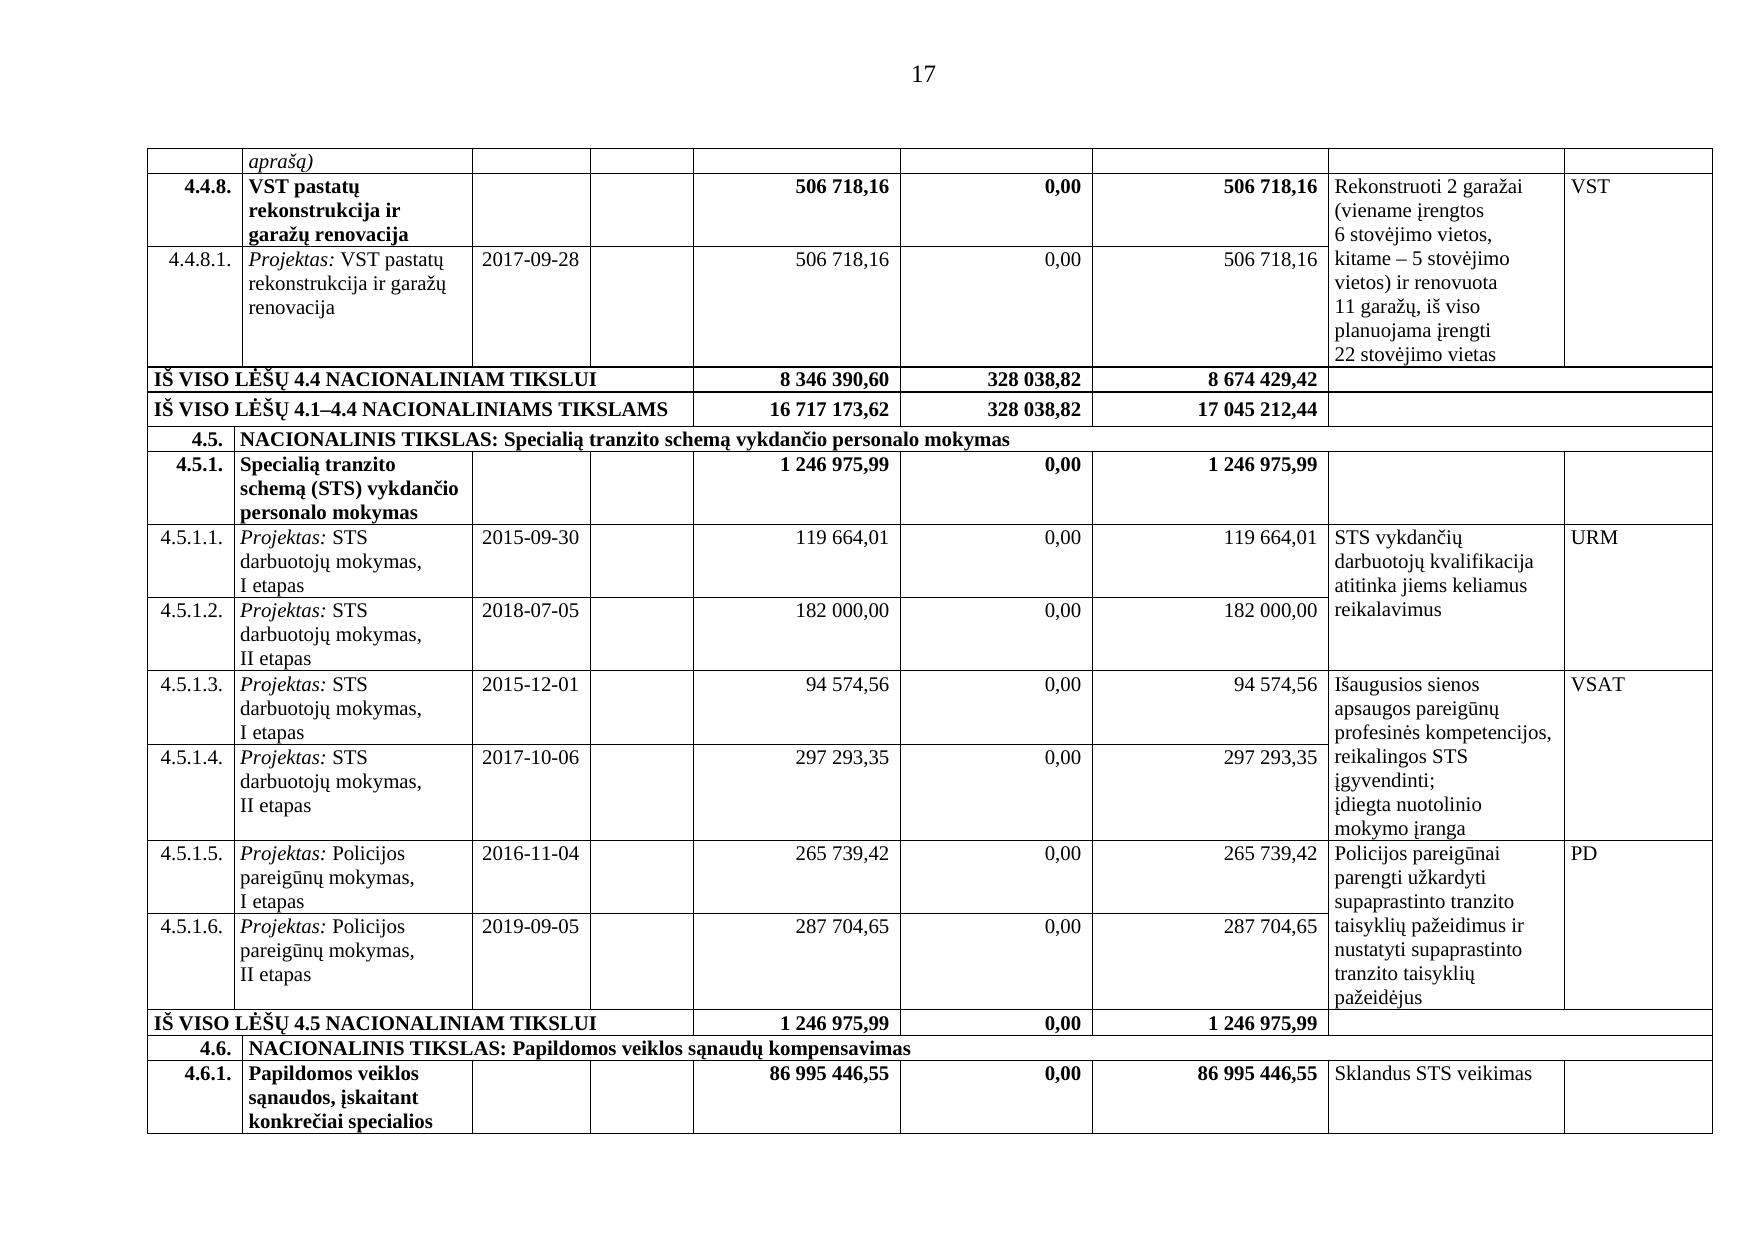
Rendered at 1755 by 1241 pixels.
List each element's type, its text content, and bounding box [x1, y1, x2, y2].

table_cell [591, 841, 693, 913]
table_cell [1565, 1061, 1712, 1133]
table_cell 4.5.1.6. [148, 914, 234, 1009]
table_cell 4.4.8. [148, 174, 242, 246]
table_cell 328 038,82 [901, 368, 1092, 391]
table_cell [1329, 1010, 1712, 1034]
table_cell [1565, 452, 1712, 524]
table_cell 2019-09-05 [473, 914, 590, 1009]
table_cell [473, 1061, 590, 1133]
table_cell [591, 149, 693, 173]
table_cell Projektas: STS darbuotojų mokymas, I etapas [235, 525, 472, 597]
table_cell 4.5.1.1. [148, 525, 234, 597]
table_cell 119 664,01 [694, 525, 900, 597]
table_cell 2015-12-01 [473, 671, 590, 744]
table_cell 0,00 [901, 1010, 1092, 1034]
table_cell 265 739,42 [1093, 841, 1328, 913]
table_cell 0,00 [901, 914, 1092, 1009]
table_cell 506 718,16 [1093, 247, 1328, 366]
table_cell 0,00 [901, 671, 1092, 744]
table_cell 506 718,16 [694, 174, 900, 246]
table_cell 1 246 975,99 [1093, 1010, 1328, 1034]
table_cell 2015-09-30 [473, 525, 590, 597]
table_cell IŠ VISO LĖŠŲ 4.4 NACIONALINIAM TIKSLUI [148, 368, 693, 391]
table_cell 0,00 [901, 598, 1092, 670]
table_cell IŠ VISO LĖŠŲ 4.1–4.4 NACIONALINIAMS TIKSLAMS [148, 393, 693, 426]
table_cell [591, 598, 693, 670]
table_cell 287 704,65 [694, 914, 900, 1009]
table_cell Projektas: STS darbuotojų mokymas, I etapas [235, 671, 472, 744]
table_cell 17 045 212,44 [1093, 393, 1328, 426]
table_cell [591, 914, 693, 1009]
table_cell 4.5.1.4. [148, 745, 234, 840]
table_cell [694, 149, 900, 173]
table_cell 8 346 390,60 [694, 368, 900, 391]
table_cell VST [1565, 174, 1712, 366]
table_cell 4.5.1.3. [148, 671, 234, 744]
table_cell [591, 452, 693, 524]
table_cell Policijos pareigūnai parengti užkardyti supaprastinto tranzito taisyklių pažeidimus ir nustatyti supaprastinto tranzito taisyklių pažeidėjus [1329, 841, 1564, 1009]
table_cell Projektas: Policijos pareigūnų mokymas, I etapas [235, 841, 472, 913]
table_cell 16 717 173,62 [694, 393, 900, 426]
table_cell 4.5.1.2. [148, 598, 234, 670]
table_cell Projektas: STS darbuotojų mokymas, II etapas [235, 745, 472, 840]
table_cell 119 664,01 [1093, 525, 1328, 597]
table_cell Rekonstruoti 2 garažai (viename įrengtos 6 stovėjimo vietos, kitame – 5 stovėjimo vietos) ir renovuota 11 garažų, iš viso planuojama įrengti 22 stovėjimo vietas [1329, 174, 1564, 366]
table_cell 4.5.1.5. [148, 841, 234, 913]
table_cell 4.5. [148, 427, 234, 451]
table_cell STS vykdančių darbuotojų kvalifikacija atitinka jiems keliamus reikalavimus [1329, 525, 1564, 670]
table_cell 4.5.1. [148, 452, 234, 524]
table_cell 8 674 429,42 [1093, 368, 1328, 391]
table_cell Specialią tranzito schemą (STS) vykdančio personalo mokymas [235, 452, 472, 524]
table_cell 2018-07-05 [473, 598, 590, 670]
table_cell 297 293,35 [1093, 745, 1328, 840]
table_cell [1329, 452, 1564, 524]
table_cell [1329, 393, 1712, 426]
table_cell [591, 174, 693, 246]
table_cell [591, 1061, 693, 1133]
table_cell Projektas: VST pastatų rekonstrukcija ir garažų renovacija [243, 247, 472, 366]
table_cell [591, 247, 693, 366]
table_cell 4.6. [148, 1036, 242, 1059]
table_cell PD [1565, 841, 1712, 1009]
table_cell Sklandus STS veikimas [1329, 1061, 1564, 1133]
table_cell [591, 671, 693, 744]
table_cell URM [1565, 525, 1712, 670]
table_cell 0,00 [901, 174, 1092, 246]
table_cell 4.6.1. [148, 1061, 242, 1133]
table_cell aprašą) [243, 149, 472, 173]
table_cell 86 995 446,55 [694, 1061, 900, 1133]
table_cell 182 000,00 [694, 598, 900, 670]
table_cell 182 000,00 [1093, 598, 1328, 670]
table_cell 0,00 [901, 745, 1092, 840]
table_cell 0,00 [901, 452, 1092, 524]
table_cell 2017-10-06 [473, 745, 590, 840]
table_cell [148, 149, 242, 173]
table_cell [473, 452, 590, 524]
table_cell 94 574,56 [694, 671, 900, 744]
table_cell 265 739,42 [694, 841, 900, 913]
table_cell 2016-11-04 [473, 841, 590, 913]
table_cell 1 246 975,99 [1093, 452, 1328, 524]
table_cell NACIONALINIS TIKSLAS: Specialią tranzito schemą vykdančio personalo mokymas [235, 427, 1712, 451]
table_cell 297 293,35 [694, 745, 900, 840]
table_cell [1565, 149, 1712, 173]
table_cell IŠ VISO LĖŠŲ 4.5 NACIONALINIAM TIKSLUI [148, 1010, 693, 1034]
table_cell 1 246 975,99 [694, 1010, 900, 1034]
table_cell Papildomos veiklos sąnaudos, įskaitant konkrečiai specialios [243, 1061, 472, 1133]
table_cell 506 718,16 [694, 247, 900, 366]
table_cell VST pastatų rekonstrukcija ir garažų renovacija [243, 174, 472, 246]
table_cell Projektas: Policijos pareigūnų mokymas, II etapas [235, 914, 472, 1009]
table_cell 0,00 [901, 841, 1092, 913]
table_cell [591, 525, 693, 597]
table_cell [473, 149, 590, 173]
table_cell 0,00 [901, 525, 1092, 597]
table_cell 4.4.8.1. [148, 247, 242, 366]
table_cell 0,00 [901, 247, 1092, 366]
table_cell [1093, 149, 1328, 173]
table_cell [591, 745, 693, 840]
table_cell 94 574,56 [1093, 671, 1328, 744]
table_cell Projektas: STS darbuotojų mokymas, II etapas [235, 598, 472, 670]
table_cell [901, 149, 1092, 173]
table_cell 2017-09-28 [473, 247, 590, 366]
table_cell Išaugusios sienos apsaugos pareigūnų profesinės kompetencijos, reikalingos STS įgyvendinti; įdiegta nuotolinio mokymo įranga [1329, 671, 1564, 840]
table_cell 0,00 [901, 1061, 1092, 1133]
table_cell [1329, 149, 1564, 173]
table_cell NACIONALINIS TIKSLAS: Papildomos veiklos sąnaudų kompensavimas [243, 1036, 1712, 1059]
table_cell 506 718,16 [1093, 174, 1328, 246]
table_cell 86 995 446,55 [1093, 1061, 1328, 1133]
table_cell 1 246 975,99 [694, 452, 900, 524]
table_cell VSAT [1565, 671, 1712, 840]
table_cell [473, 174, 590, 246]
table_cell 287 704,65 [1093, 914, 1328, 1009]
table_cell [1329, 368, 1712, 391]
table_cell 328 038,82 [901, 393, 1092, 426]
